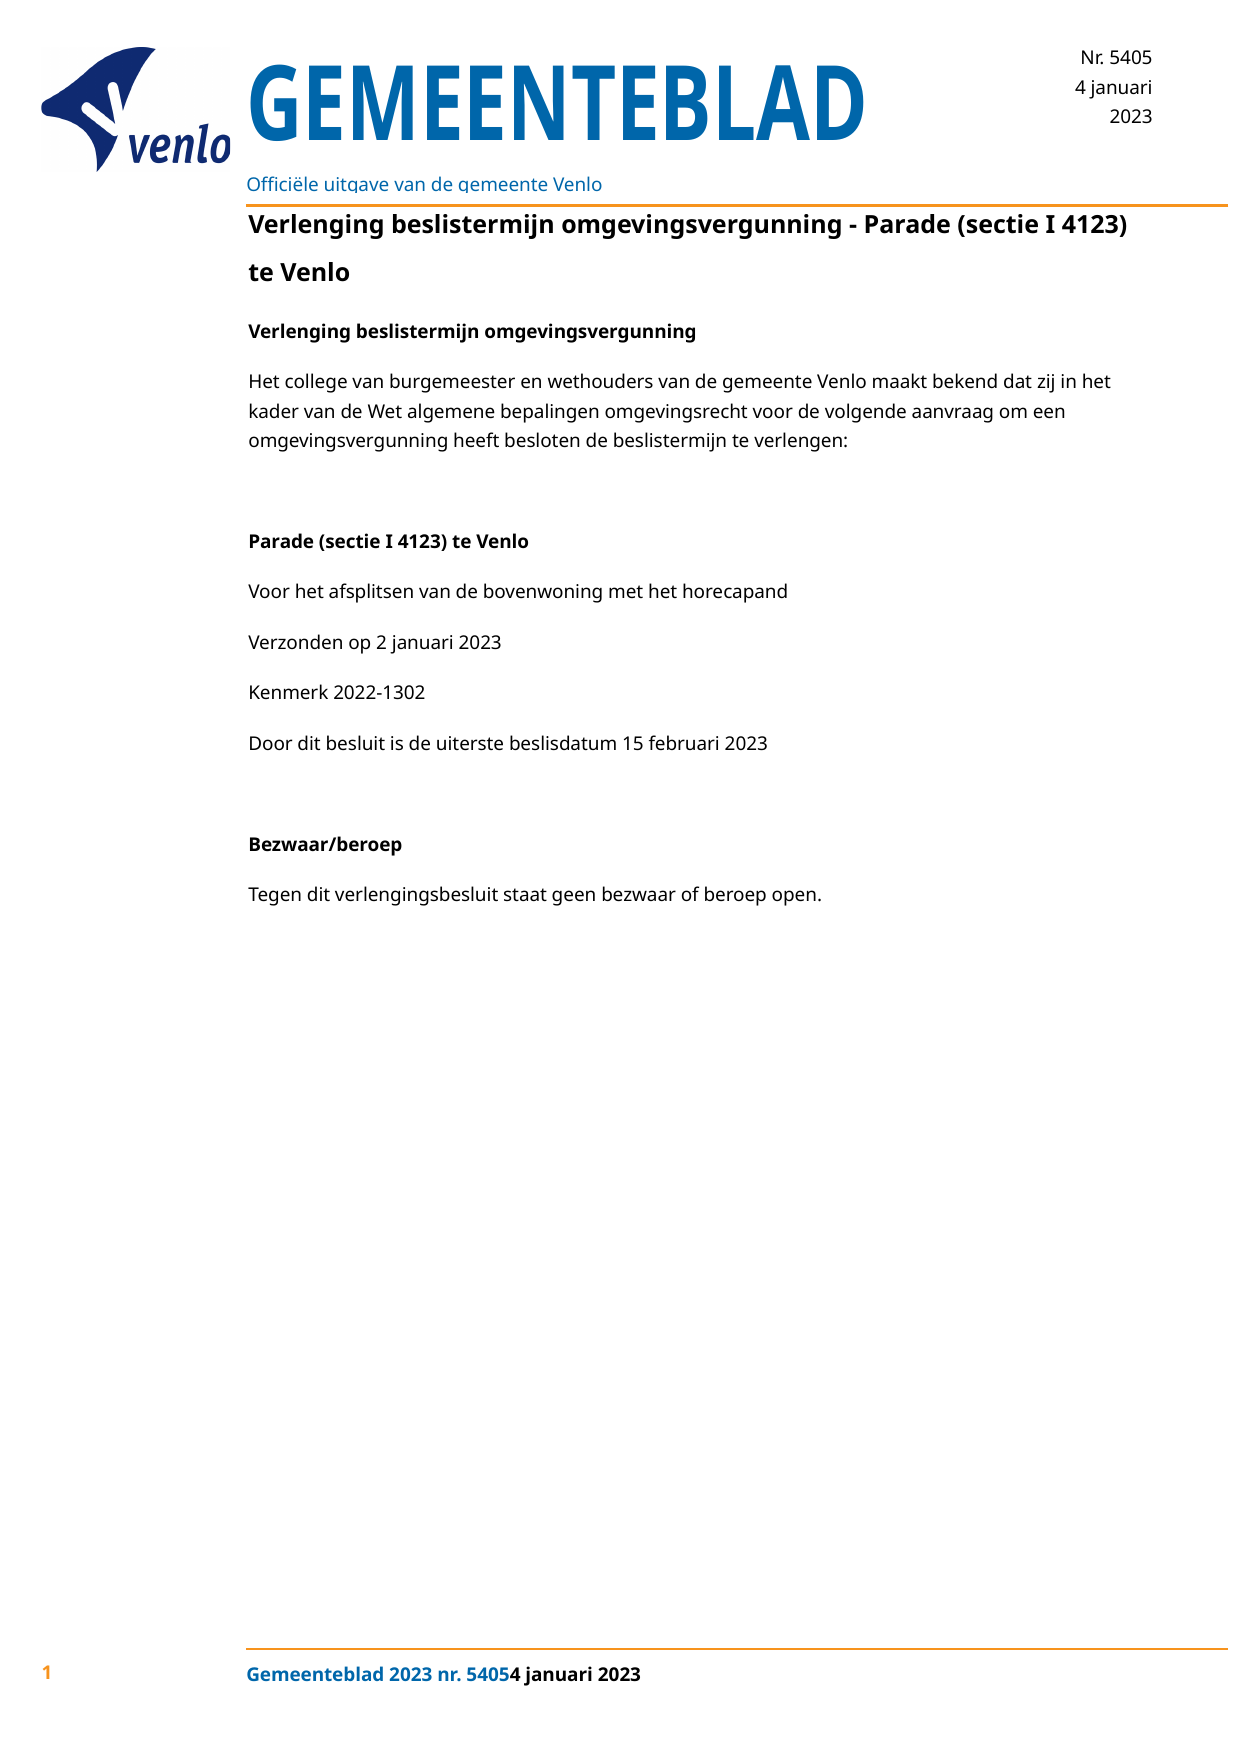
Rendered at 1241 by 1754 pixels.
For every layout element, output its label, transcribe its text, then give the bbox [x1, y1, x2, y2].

text Verlenging beslistermijn omgevingsvergunning [248, 318, 1152, 344]
text Parade (sectie I 4123) te Venlo [248, 528, 1152, 554]
text Door dit besluit is de uiterste beslisdatum 15 februari 2023 [248, 730, 1152, 756]
text Verlenging beslistermijn omgevingsvergunning - Parade (sectie I 4123) te Venlo [248, 207, 1152, 288]
text Kenmerk 2022-1302 [248, 679, 1152, 705]
text Bezwaar/beroep [248, 831, 1152, 857]
text Voor het afsplitsen van de bovenwoning met het horecapand [248, 579, 1152, 604]
picture [41, 47, 231, 172]
text Verzonden op 2 januari 2023 [248, 629, 1152, 655]
text Tegen dit verlengingsbesluit staat geen bezwaar of beroep open. [248, 881, 1152, 907]
text Het college van burgemeester en wethouders van de gemeente Venlo maakt bekend dat zij in het kader van de Wet algemene bepalingen omgevingsrecht voor de volgende aanvraag om een omgevingsvergunning heeft besloten de beslistermijn te verlengen: [248, 368, 1152, 453]
